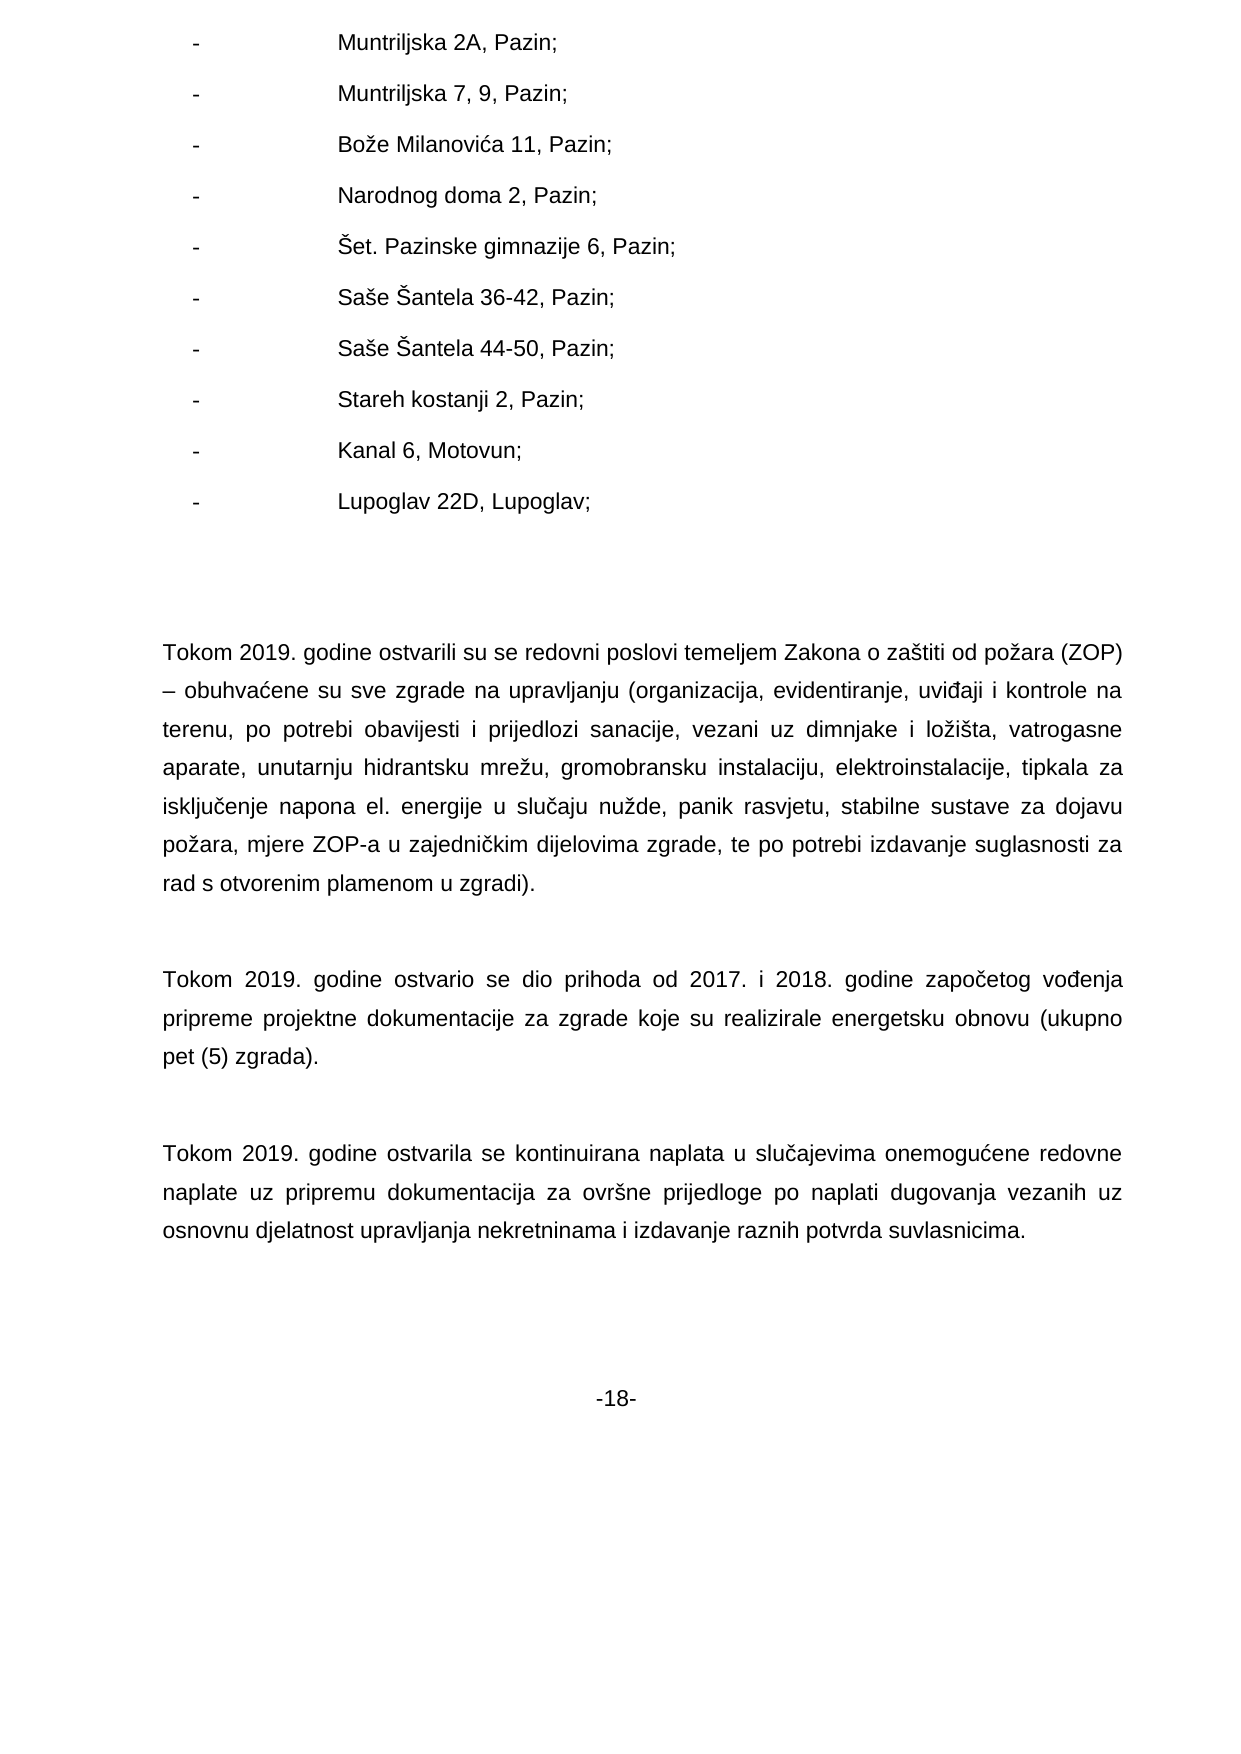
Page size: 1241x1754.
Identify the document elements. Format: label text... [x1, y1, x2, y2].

text Tokom 2019. godine ostvarili su se redovni poslovi temeljem Zakona o zaštiti od požara (ZOP) – obuhvaćene su sve zgrade na upravljanju (organizacija, evidentiranje, uviđaji i kontrole na terenu, po potrebi obavijesti i prijedlozi sanacije, vezani uz dimnjake i ložišta, vatrogasne aparate, unutarnju hidrantsku mrežu, gromobransku instalaciju, elektroinstalacije, tipkala za isključenje napona el. energije u slučaju nužde, panik rasvjetu, stabilne sustave za dojavu požara, mjere ZOP-a u zajedničkim dijelovima zgrade, te po potrebi izdavanje suglasnosti za rad s otvorenim plamenom u zgradi). [162, 640, 1123, 896]
text - Narodnog doma 2, Pazin; [192, 183, 1123, 208]
text Tokom 2019. godine ostvarila se kontinuirana naplata u slučajevima onemogućene redovne naplate uz pripremu dokumentacija za ovršne prijedloge po naplati dugovanja vezanih uz osnovnu djelatnost upravljanja nekretninama i izdavanje raznih potvrda suvlasnicima. [162, 1141, 1123, 1243]
text - Šet. Pazinske gimnazije 6, Pazin; [192, 234, 1123, 259]
text Tokom 2019. godine ostvario se dio prihoda od 2017. i 2018. godine započetog vođenja pripreme projektne dokumentacije za zgrade koje su realizirale energetsku obnovu (ukupno pet (5) zgrada). [162, 967, 1123, 1070]
text -18- [162, 1385, 1123, 1411]
text - Saše Šantela 44-50, Pazin; [192, 336, 1123, 361]
text - Lupoglav 22D, Lupoglav; [192, 489, 1123, 514]
text - Muntriljska 7, 9, Pazin; [192, 81, 1123, 106]
text - Kanal 6, Motovun; [192, 438, 1123, 463]
text - Stareh kostanji 2, Pazin; [192, 387, 1123, 412]
text - Saše Šantela 36-42, Pazin; [192, 285, 1123, 310]
text - Bože Milanovića 11, Pazin; [192, 132, 1123, 157]
text - Muntriljska 2A, Pazin; [192, 29, 1123, 55]
